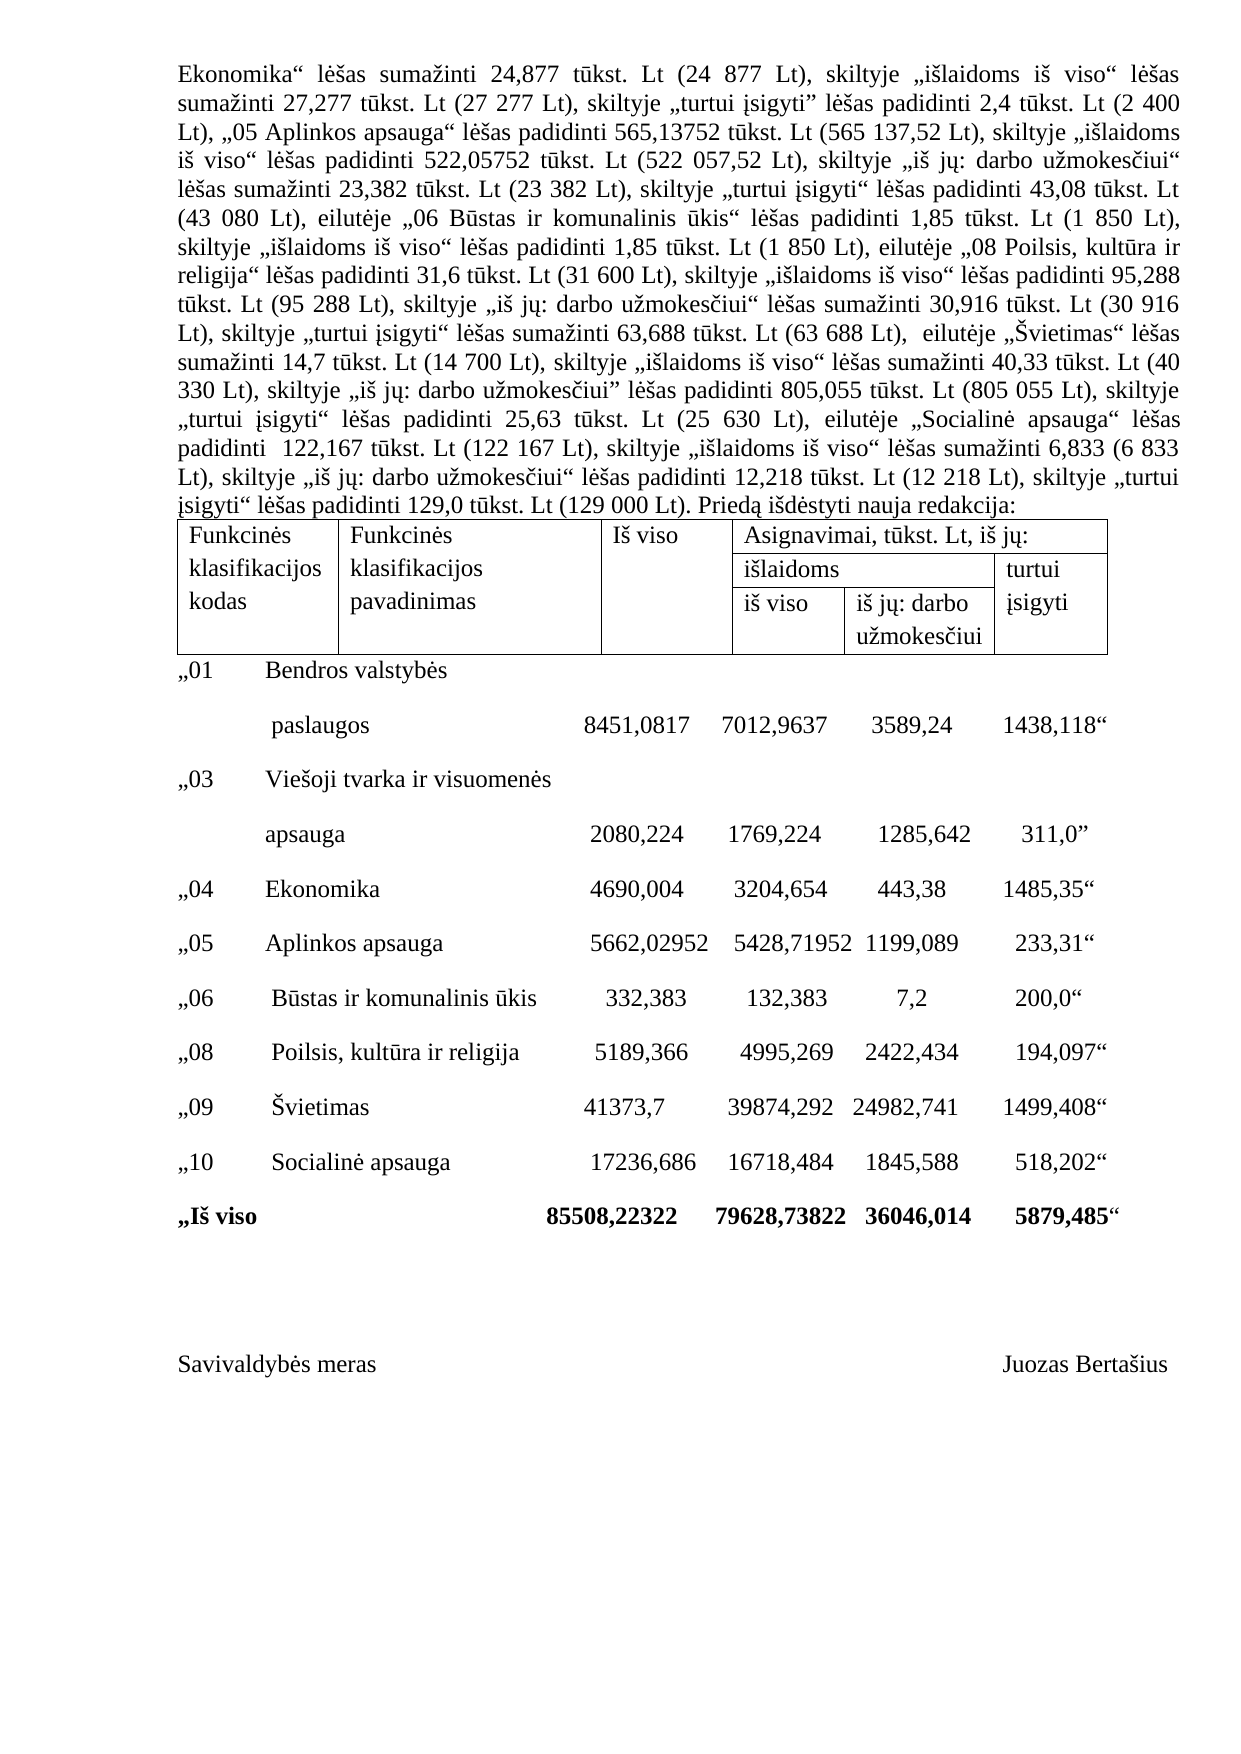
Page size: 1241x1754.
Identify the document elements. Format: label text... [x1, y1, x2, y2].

text „03 Viešoji tvarka ir visuomenės [177, 764, 1181, 793]
table_cell turtui įsigyti [995, 554, 1107, 654]
text „09 Švietimas 41373,7 39874,292 24982,741 1499,408“ [177, 1092, 1181, 1121]
text „01 Bendros valstybės [177, 655, 1181, 684]
text „05 Aplinkos apsauga 5662,02952 5428,71952 1199,089 233,31“ [177, 928, 1181, 957]
text Ekonomika“ lėšas sumažinti 24,877 tūkst. Lt (24 877 Lt), skiltyje „išlaidoms iš viso“ lėšas sumažinti 27,277 tūkst. Lt (27 277 Lt), skiltyje „turtui įsigyti” lėšas padidinti 2,4 tūkst. Lt (2 400 Lt), „05 Aplinkos apsauga“ lėšas padidinti 565,13752 tūkst. Lt (565 137,52 Lt), skiltyje „išlaidoms iš viso“ lėšas padidinti 522,05752 tūkst. Lt (522 057,52 Lt), skiltyje „iš jų: darbo užmokesčiui“ lėšas sumažinti 23,382 tūkst. Lt (23 382 Lt), skiltyje „turtui įsigyti“ lėšas padidinti 43,08 tūkst. Lt (43 080 Lt), eilutėje „06 Būstas ir komunalinis ūkis“ lėšas padidinti 1,85 tūkst. Lt (1 850 Lt), skiltyje „išlaidoms iš viso“ lėšas padidinti 1,85 tūkst. Lt (1 850 Lt), eilutėje „08 Poilsis, kultūra ir religija“ lėšas padidinti 31,6 tūkst. Lt (31 600 Lt), skiltyje „išlaidoms iš viso“ lėšas padidinti 95,288 tūkst. Lt (95 288 Lt), skiltyje „iš jų: darbo užmokesčiui“ lėšas sumažinti 30,916 tūkst. Lt (30 916 Lt), skiltyje „turtui įsigyti“ lėšas sumažinti 63,688 tūkst. Lt (63 688 Lt), eilutėje „Švietimas“ lėšas sumažinti 14,7 tūkst. Lt (14 700 Lt), skiltyje „išlaidoms iš viso“ lėšas sumažinti 40,33 tūkst. Lt (40 330 Lt), skiltyje „iš jų: darbo užmokesčiui” lėšas padidinti 805,055 tūkst. Lt (805 055 Lt), skiltyje „turtui įsigyti“ lėšas padidinti 25,63 tūkst. Lt (25 630 Lt), eilutėje „Socialinė apsauga“ lėšas padidinti 122,167 tūkst. Lt (122 167 Lt), skiltyje „išlaidoms iš viso“ lėšas sumažinti 6,833 (6 833 Lt), skiltyje „iš jų: darbo užmokesčiui“ lėšas padidinti 12,218 tūkst. Lt (12 218 Lt), skiltyje „turtui įsigyti“ lėšas padidinti 129,0 tūkst. Lt (129 000 Lt). Priedą išdėstyti nauja redakcija: [177, 59, 1181, 519]
text „10 Socialinė apsauga 17236,686 16718,484 1845,588 518,202“ [177, 1147, 1181, 1175]
text „Iš viso 85508,22322 79628,73822 36046,014 5879,485“ [177, 1201, 1181, 1230]
text „04 Ekonomika 4690,004 3204,654 443,38 1485,35“ [177, 874, 1181, 902]
text „06 Būstas ir komunalinis ūkis 332,383 132,383 7,2 200,0“ [177, 983, 1181, 1012]
table_cell iš viso [733, 588, 844, 654]
table_header Funkcinės klasifikacijos pavadinimas [339, 520, 601, 654]
table_header Asignavimai, tūkst. Lt, iš jų: [733, 520, 1107, 553]
table_cell išlaidoms [733, 554, 994, 587]
text „08 Poilsis, kultūra ir religija 5189,366 4995,269 2422,434 194,097“ [177, 1037, 1181, 1066]
table_header Iš viso [602, 520, 732, 654]
text paslaugos 8451,0817 7012,9637 3589,24 1438,118“ [177, 710, 1181, 739]
table_cell iš jų: darbo užmokesčiui [845, 588, 994, 654]
text Savivaldybės meras Juozas Bertašius [177, 1349, 1181, 1378]
text apsauga 2080,224 1769,224 1285,642 311,0” [177, 819, 1181, 848]
table_header Funkcinės klasifikacijos kodas [178, 520, 338, 654]
